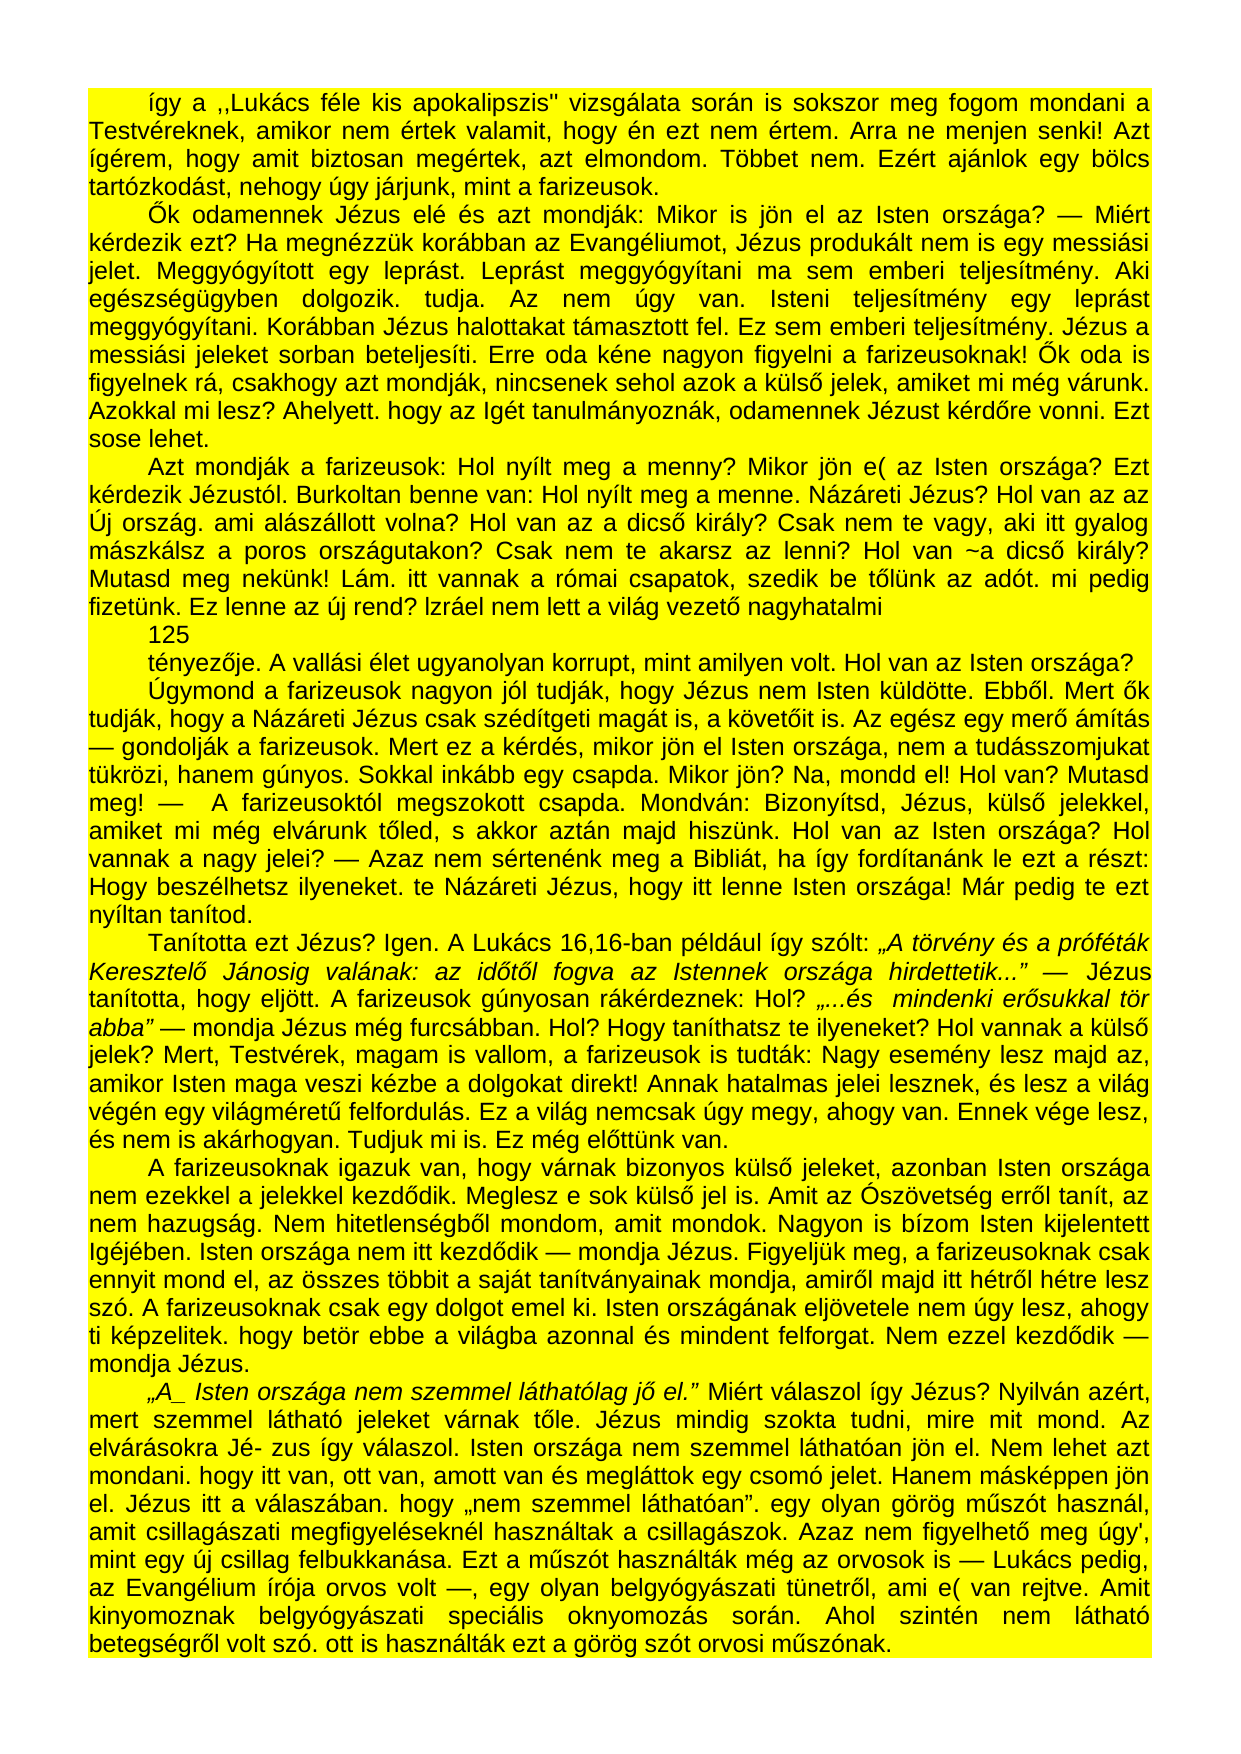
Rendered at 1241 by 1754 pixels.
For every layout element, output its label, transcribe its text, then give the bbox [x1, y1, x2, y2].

text A farizeusoknak igazuk van, hogy várnak bizonyos külső jeleket, azonban Isten országa nem ezekkel a jelekkel kezdődik. Meglesz e sok külső jel is. Amit az Ószövetség erről tanít, az nem hazugság. Nem hitetlenségből mondom, amit mondok. Nagyon is bízom Isten kijelentett Igéjében. Isten országa nem itt kezdődik — mondja Jézus. Figyeljük meg, a farizeusoknak csak ennyit mond el, az összes többit a saját tanítványainak mondja, amiről majd itt hétről hétre lesz szó. A farizeusoknak csak egy dolgot emel ki. Isten országának eljövetele nem úgy lesz, ahogy ti képzelitek. hogy betör ebbe a világba azonnal és mindent felforgat. Nem ezzel kezdődik — mondja Jézus. [88, 1153, 1152, 1377]
text „A_ Isten országa nem szemmel láthatólag jő el.” Miért válaszol így Jézus? Nyilván azért, mert szemmel látható jeleket várnak tőle. Jézus mindig szokta tudni, mire mit mond. Az elvárásokra Jé- zus így válaszol. Isten országa nem szemmel láthatóan jön el. Nem lehet azt mondani. hogy itt van, ott van, amott van és megláttok egy csomó jelet. Hanem másképpen jön el. Jézus itt a válaszában. hogy „nem szemmel láthatóan”. egy olyan görög műszót használ, amit csillagászati megfigyeléseknél használtak a csillagászok. Azaz nem figyelhető meg úgy', mint egy új csillag felbukkanása. Ezt a műszót használták még az orvosok is — Lukács pedig, az Evangélium írója orvos volt —, egy olyan belgyógyászati tünetről, ami e( van rejtve. Amit kinyomoznak belgyógyászati speciális oknyomozás során. Ahol szintén nem látható betegségről volt szó. ott is használták ezt a görög szót orvosi műszónak. [88, 1377, 1152, 1658]
text Tanította ezt Jézus? Igen. A Lukács 16,16-ban például így szólt: „A törvény és a próféták Keresztelő Jánosig valának: az időtől fogva az Istennek országa hirdettetik...” — Jézus tanította, hogy eljött. A farizeusok gúnyosan rákérdeznek: Hol? „...és mindenki erősukkal tör abba” — mondja Jézus még furcsábban. Hol? Hogy taníthatsz te ilyeneket? Hol vannak a külső jelek? Mert, Testvérek, magam is vallom, a farizeusok is tudták: Nagy esemény lesz majd az, amikor Isten maga veszi kézbe a dolgokat direkt! Annak hatalmas jelei lesznek, és lesz a világ végén egy világméretű felfordulás. Ez a világ nemcsak úgy megy, ahogy van. Ennek vége lesz, és nem is akárhogyan. Tudjuk mi is. Ez még előttünk van. [88, 929, 1152, 1153]
text Azt mondják a farizeusok: Hol nyílt meg a menny? Mikor jön e( az Isten országa? Ezt kérdezik Jézustól. Burkoltan benne van: Hol nyílt meg a menne. Názáreti Jézus? Hol van az az Új ország. ami alászállott volna? Hol van az a dicső király? Csak nem te vagy, aki itt gyalog mászkálsz a poros országutakon? Csak nem te akarsz az lenni? Hol van ~a dicső király? Mutasd meg nekünk! Lám. itt vannak a római csapatok, szedik be tőlünk az adót. mi pedig fizetünk. Ez lenne az új rend? lzráel nem lett a világ vezető nagyhatalmi [88, 453, 1152, 621]
text így a ,,Lukács féle kis apokalipszis'' vizsgálata során is sokszor meg fogom mondani a Testvéreknek, amikor nem értek valamit, hogy én ezt nem értem. Arra ne menjen senki! Azt ígérem, hogy amit biztosan megértek, azt elmondom. Többet nem. Ezért ajánlok egy bölcs tartózkodást, nehogy úgy járjunk, mint a farizeusok. [88, 88, 1152, 201]
text 125 [88, 621, 1152, 649]
text Úgymond a farizeusok nagyon jól tudják, hogy Jézus nem Isten küldötte. Ebből. Mert ők tudják, hogy a Názáreti Jézus csak szédítgeti magát is, a követőit is. Az egész egy merő ámítás — gondolják a farizeusok. Mert ez a kérdés, mikor jön el Isten országa, nem a tudásszomjukat tükrözi, hanem gúnyos. Sokkal inkább egy csapda. Mikor jön? Na, mondd el! Hol van? Mutasd meg! — A farizeusoktól megszokott csapda. Mondván: Bizonyítsd, Jézus, külső jelekkel, amiket mi még elvárunk tőled, s akkor aztán majd hiszünk. Hol van az Isten országa? Hol vannak a nagy jelei? — Azaz nem sértenénk meg a Bibliát, ha így fordítanánk le ezt a részt: Hogy beszélhetsz ilyeneket. te Názáreti Jézus, hogy itt lenne Isten országa! Már pedig te ezt nyíltan tanítod. [88, 677, 1152, 929]
text tényezője. A vallási élet ugyanolyan korrupt, mint amilyen volt. Hol van az Isten országa? [88, 649, 1152, 677]
text Ők odamennek Jézus elé és azt mondják: Mikor is jön el az Isten országa? — Miért kérdezik ezt? Ha megnézzük korábban az Evangéliumot, Jézus produkált nem is egy messiási jelet. Meggyógyított egy leprást. Leprást meggyógyítani ma sem emberi teljesítmény. Aki egészségügyben dolgozik. tudja. Az nem úgy van. Isteni teljesítmény egy leprást meggyógyítani. Korábban Jézus halottakat támasztott fel. Ez sem emberi teljesítmény. Jézus a messiási jeleket sorban beteljesíti. Erre oda kéne nagyon figyelni a farizeusoknak! Ők oda is figyelnek rá, csakhogy azt mondják, nincsenek sehol azok a külső jelek, amiket mi még várunk. Azokkal mi lesz? Ahelyett. hogy az Igét tanulmányoznák, odamennek Jézust kérdőre vonni. Ezt sose lehet. [88, 201, 1152, 453]
